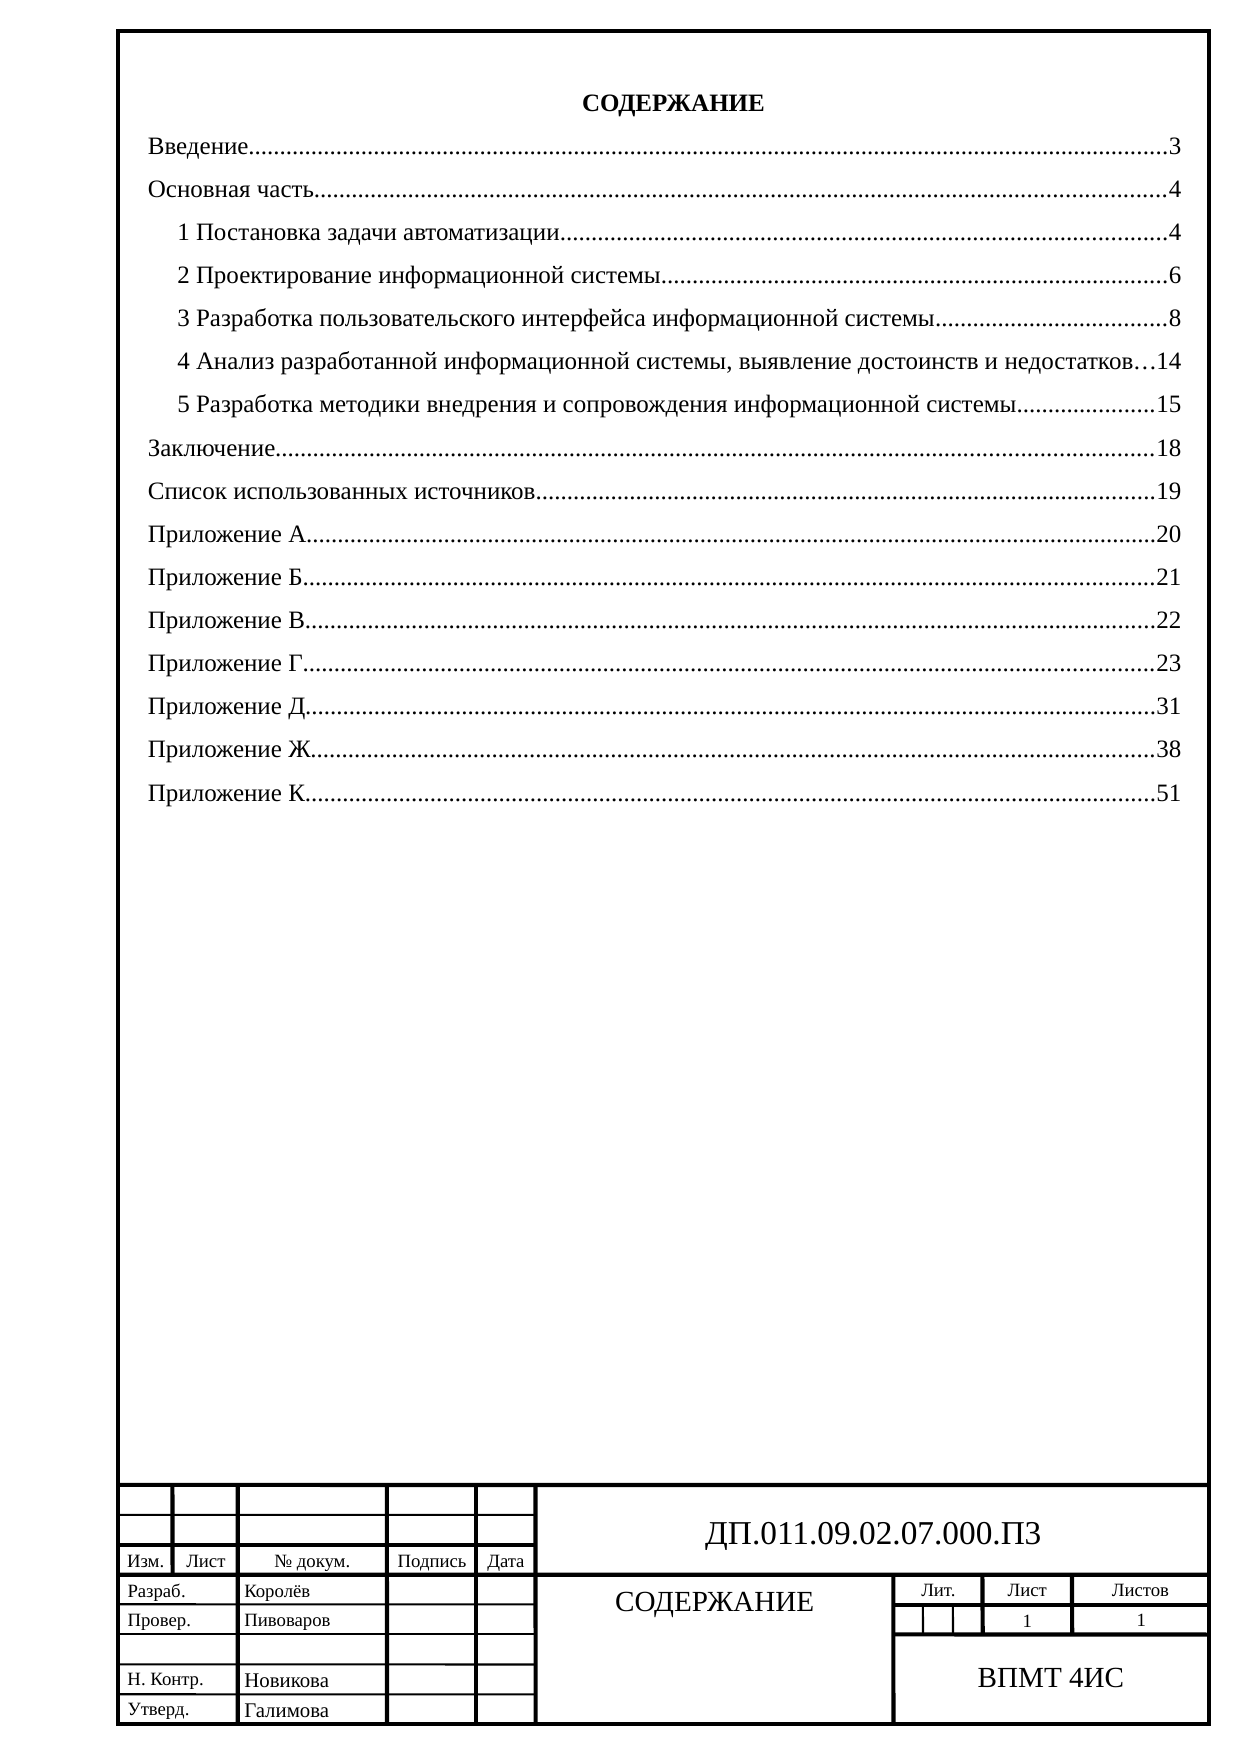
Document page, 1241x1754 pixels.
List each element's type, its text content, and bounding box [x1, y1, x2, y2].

text Приложение Д 31 [148, 691, 1181, 720]
text Заключение 18 [148, 433, 1181, 461]
text Основная часть 4 [148, 174, 1181, 203]
text 3 Разработка пользовательского интерфейса информационной системы 8 [177, 303, 1181, 332]
text 5 Разработка методики внедрения и сопровождения информационной системы 15 [177, 389, 1181, 418]
text 2 Проектирование информационной системы 6 [177, 260, 1181, 289]
text 4 Анализ разработанной информационной системы, выявление достоинств и недостатков 14 [177, 346, 1181, 375]
text Приложение Г 23 [148, 648, 1181, 677]
text Приложение К 51 [148, 778, 1181, 806]
text 1 Постановка задачи автоматизации 4 [177, 217, 1181, 246]
subtitle СОДЕРЖАНИЕ [165, 88, 1181, 116]
text Список использованных источников 19 [148, 476, 1181, 504]
text Приложение А 20 [148, 519, 1181, 548]
text Приложение В 22 [148, 605, 1181, 634]
text Введение 3 [148, 131, 1181, 159]
text Приложение Б 21 [148, 562, 1181, 591]
text Приложение Ж 38 [148, 734, 1181, 763]
